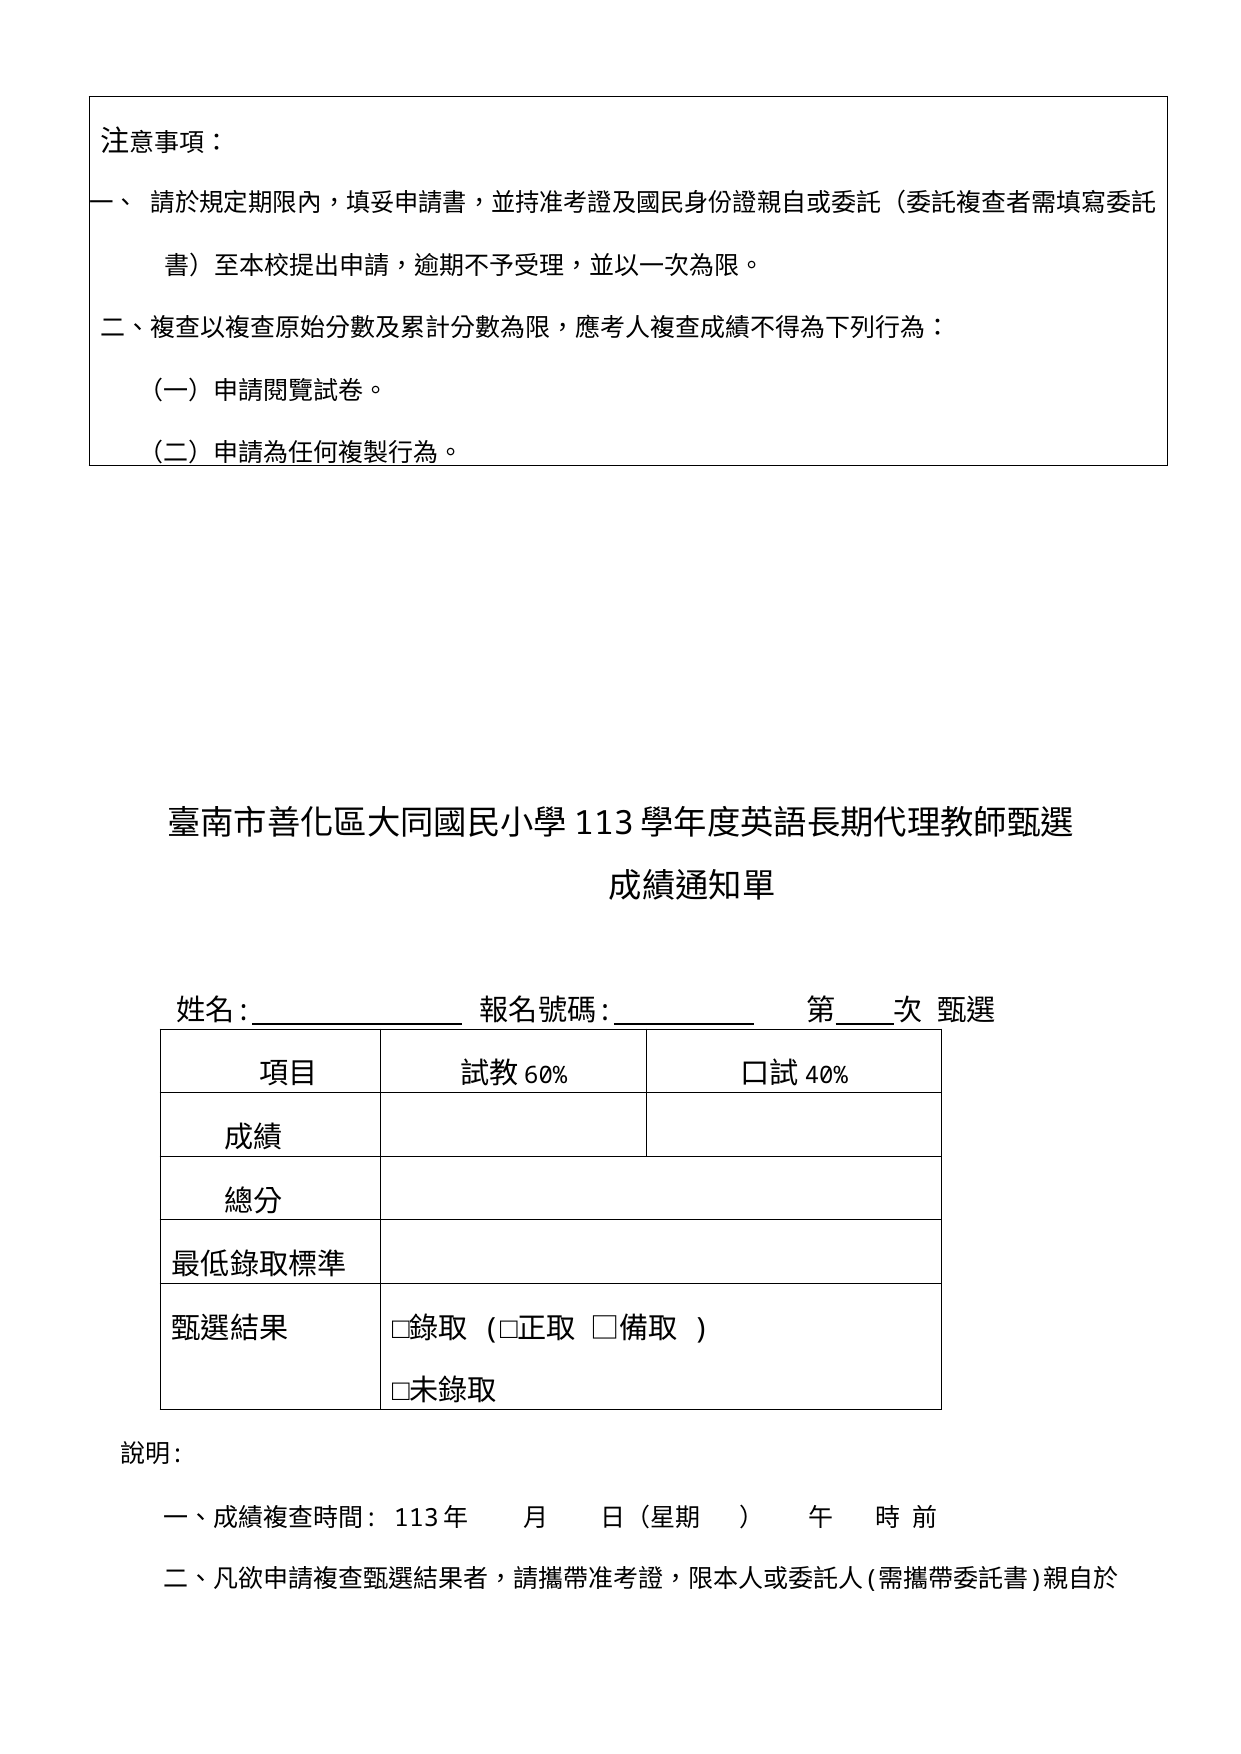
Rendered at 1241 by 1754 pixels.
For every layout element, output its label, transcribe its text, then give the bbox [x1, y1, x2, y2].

table_cell 注意事項： 一、 請於規定期限內，填妥申請書，並持准考證及國民身份證親自或委託（委託複查者需填寫委託 書）至本校提出申請，逾期不予受理，並以一次為限。 二、複查以複查原始分數及累計分數為限，應考人複查成績不得為下列行為： （一）申請閱覽試卷。 （二）申請為任何複製行為。 （三）要求重新評閱。 （四）要求告知甄選委員、命題委員、閱卷委員、口試委員、試教委員之姓名及有關資料。 三、複查項目僅限應考人申請部分，非為申請複查部分，概不複查。 [90, 97, 1167, 465]
text 說明: [89, 1410, 1152, 1472]
table_cell [381, 1157, 941, 1219]
table_cell 甄選結果 [161, 1284, 380, 1409]
table_cell 總分 [161, 1157, 380, 1219]
text 一、成績複查時間: 113年 月 日（星期 ） 午 時 前 [89, 1472, 1152, 1535]
table_header 試教60% [381, 1030, 646, 1092]
table_cell 成績 [161, 1093, 380, 1156]
text 成績通知單 [89, 841, 1152, 903]
table_cell □錄取 (□正取 □備取 ) □未錄取 [381, 1284, 941, 1409]
table_cell [381, 1220, 941, 1283]
table_cell 最低錄取標準 [161, 1220, 380, 1283]
text 臺南市善化區大同國民小學113學年度英語長期代理教師甄選 [89, 778, 1152, 841]
table_header 項目 [161, 1030, 380, 1092]
table_header 口試40% [647, 1030, 941, 1092]
text 姓名: 報名號碼: 第 次 甄選 [89, 966, 1152, 1028]
table_cell [647, 1093, 941, 1156]
text 二、凡欲申請複查甄選結果者，請攜帶准考證，限本人或委託人(需攜帶委託書)親自於 [89, 1535, 1152, 1597]
table_cell [381, 1093, 646, 1156]
